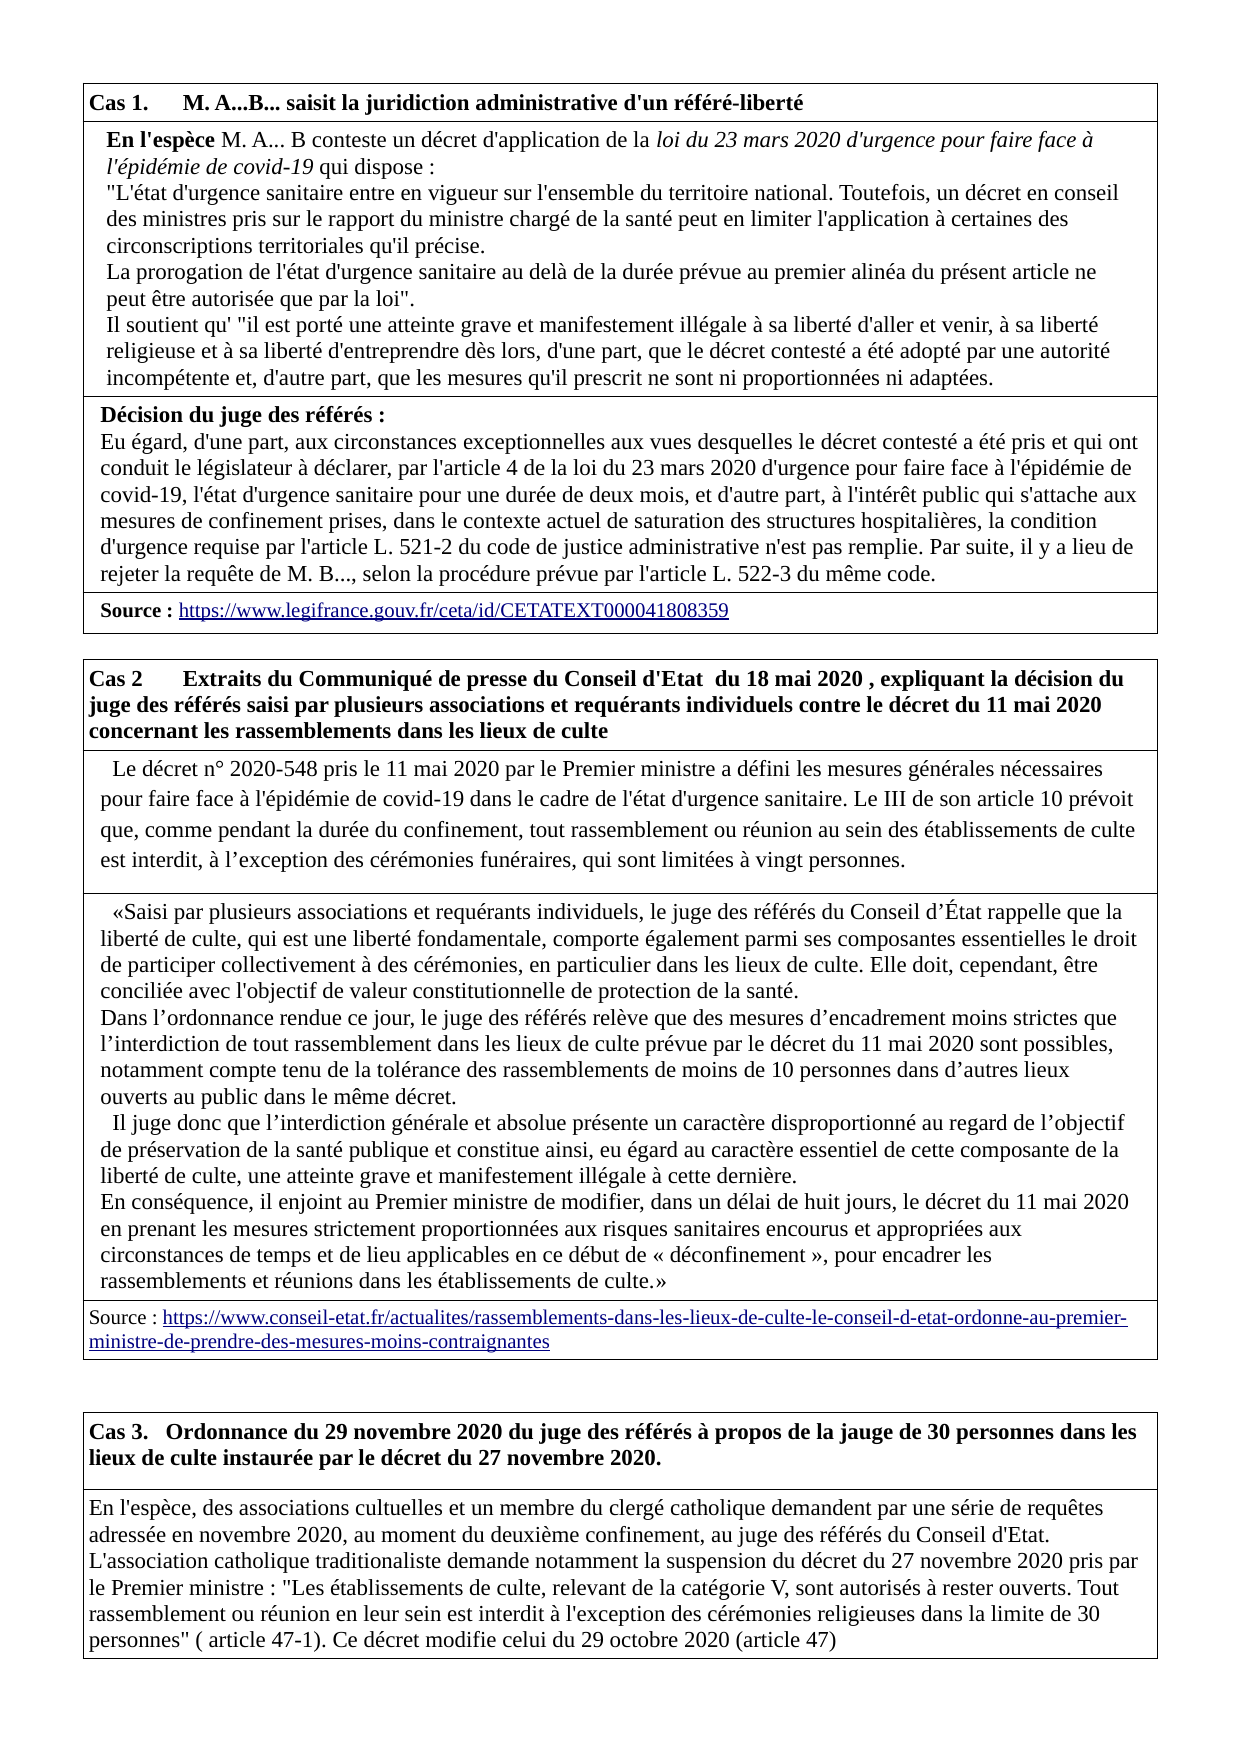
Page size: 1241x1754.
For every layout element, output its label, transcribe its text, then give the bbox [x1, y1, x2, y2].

table_cell Décision du juge des référés : Eu égard, d'une part, aux circonstances exceptionnelles aux vues desquelles le décret contesté a été pris et qui ont conduit le législateur à déclarer, par l'article 4 de la loi du 23 mars 2020 d'urgence pour faire face à l'épidémie de covid-19, l'état d'urgence sanitaire pour une durée de deux mois, et d'autre part, à l'intérêt public qui s'attache aux mesures de confinement prises, dans le contexte actuel de saturation des structures hospitalières, la condition d'urgence requise par l'article L. 521-2 du code de justice administrative n'est pas remplie. Par suite, il y a lieu de rejeter la requête de M. B..., selon la procédure prévue par l'article L. 522-3 du même code. [84, 397, 1157, 592]
table_cell En l'espèce, des associations cultuelles et un membre du clergé catholique demandent par une série de requêtes adressée en novembre 2020, au moment du deuxième confinement, au juge des référés du Conseil d'Etat. L'association catholique traditionaliste demande notamment la suspension du décret du 27 novembre 2020 pris par le Premier ministre : "Les établissements de culte, relevant de la catégorie V, sont autorisés à rester ouverts. Tout rassemblement ou réunion en leur sein est interdit à l'exception des cérémonies religieuses dans la limite de 30 personnes" ( article 47-1). Ce décret modifie celui du 29 octobre 2020 (article 47) [84, 1490, 1157, 1658]
table_header Cas 3. Ordonnance du 29 novembre 2020 du juge des référés à propos de la jauge de 30 personnes dans les lieux de culte instaurée par le décret du 27 novembre 2020. [84, 1413, 1157, 1489]
table_header Cas 2 Extraits du Communiqué de presse du Conseil d'Etat du 18 mai 2020 , expliquant la décision du juge des référés saisi par plusieurs associations et requérants individuels contre le décret du 11 mai 2020 concernant les rassemblements dans les lieux de culte [84, 660, 1157, 749]
table_header Cas 1. M. A...B... saisit la juridiction administrative d'un référé-liberté [84, 84, 1157, 121]
table_cell «Saisi par plusieurs associations et requérants individuels, le juge des référés du Conseil d’État rappelle que la liberté de culte, qui est une liberté fondamentale, comporte également parmi ses composantes essentielles le droit de participer collectivement à des cérémonies, en particulier dans les lieux de culte. Elle doit, cependant, être conciliée avec l'objectif de valeur constitutionnelle de protection de la santé. Dans l’ordonnance rendue ce jour, le juge des référés relève que des mesures d’encadrement moins strictes que l’interdiction de tout rassemblement dans les lieux de culte prévue par le décret du 11 mai 2020 sont possibles, notamment compte tenu de la tolérance des rassemblements de moins de 10 personnes dans d’autres lieux ouverts au public dans le même décret. Il juge donc que l’interdiction générale et absolue présente un caractère disproportionné au regard de l’objectif de préservation de la santé publique et constitue ainsi, eu égard au caractère essentiel de cette composante de la liberté de culte, une atteinte grave et manifestement illégale à cette dernière. En conséquence, il enjoint au Premier ministre de modifier, dans un délai de huit jours, le décret du 11 mai 2020 en prenant les mesures strictement proportionnées aux risques sanitaires encourus et appropriées aux circonstances de temps et de lieu applicables en ce début de « déconfinement », pour encadrer les rassemblements et réunions dans les établissements de culte.» [84, 894, 1157, 1299]
table_cell Source : https://www.conseil-etat.fr/actualites/rassemblements-dans-les-lieux-de-culte-le-conseil-d-etat-ordonne-au-premier-ministre-de-prendre-des-mesures-moins-contraignantes [84, 1301, 1157, 1359]
table_cell Le décret n° 2020-548 pris le 11 mai 2020 par le Premier ministre a défini les mesures générales nécessaires pour faire face à l'épidémie de covid-19 dans le cadre de l'état d'urgence sanitaire. Le III de son article 10 prévoit que, comme pendant la durée du confinement, tout rassemblement ou réunion au sein des établissements de culte est interdit, à l’exception des cérémonies funéraires, qui sont limitées à vingt personnes. [84, 751, 1157, 893]
table_cell En l'espèce M. A... B conteste un décret d'application de la loi du 23 mars 2020 d'urgence pour faire face à l'épidémie de covid-19 qui dispose : "L'état d'urgence sanitaire entre en vigueur sur l'ensemble du territoire national. Toutefois, un décret en conseil des ministres pris sur le rapport du ministre chargé de la santé peut en limiter l'application à certaines des circonscriptions territoriales qu'il précise. La prorogation de l'état d'urgence sanitaire au delà de la durée prévue au premier alinéa du présent article ne peut être autorisée que par la loi". Il soutient qu' "il est porté une atteinte grave et manifestement illégale à sa liberté d'aller et venir, à sa liberté religieuse et à sa liberté d'entreprendre dès lors, d'une part, que le décret contesté a été adopté par une autorité incompétente et, d'autre part, que les mesures qu'il prescrit ne sont ni proportionnées ni adaptées. [84, 122, 1157, 396]
table_cell Source : https://www.legifrance.gouv.fr/ceta/id/CETATEXT000041808359 [84, 593, 1157, 632]
